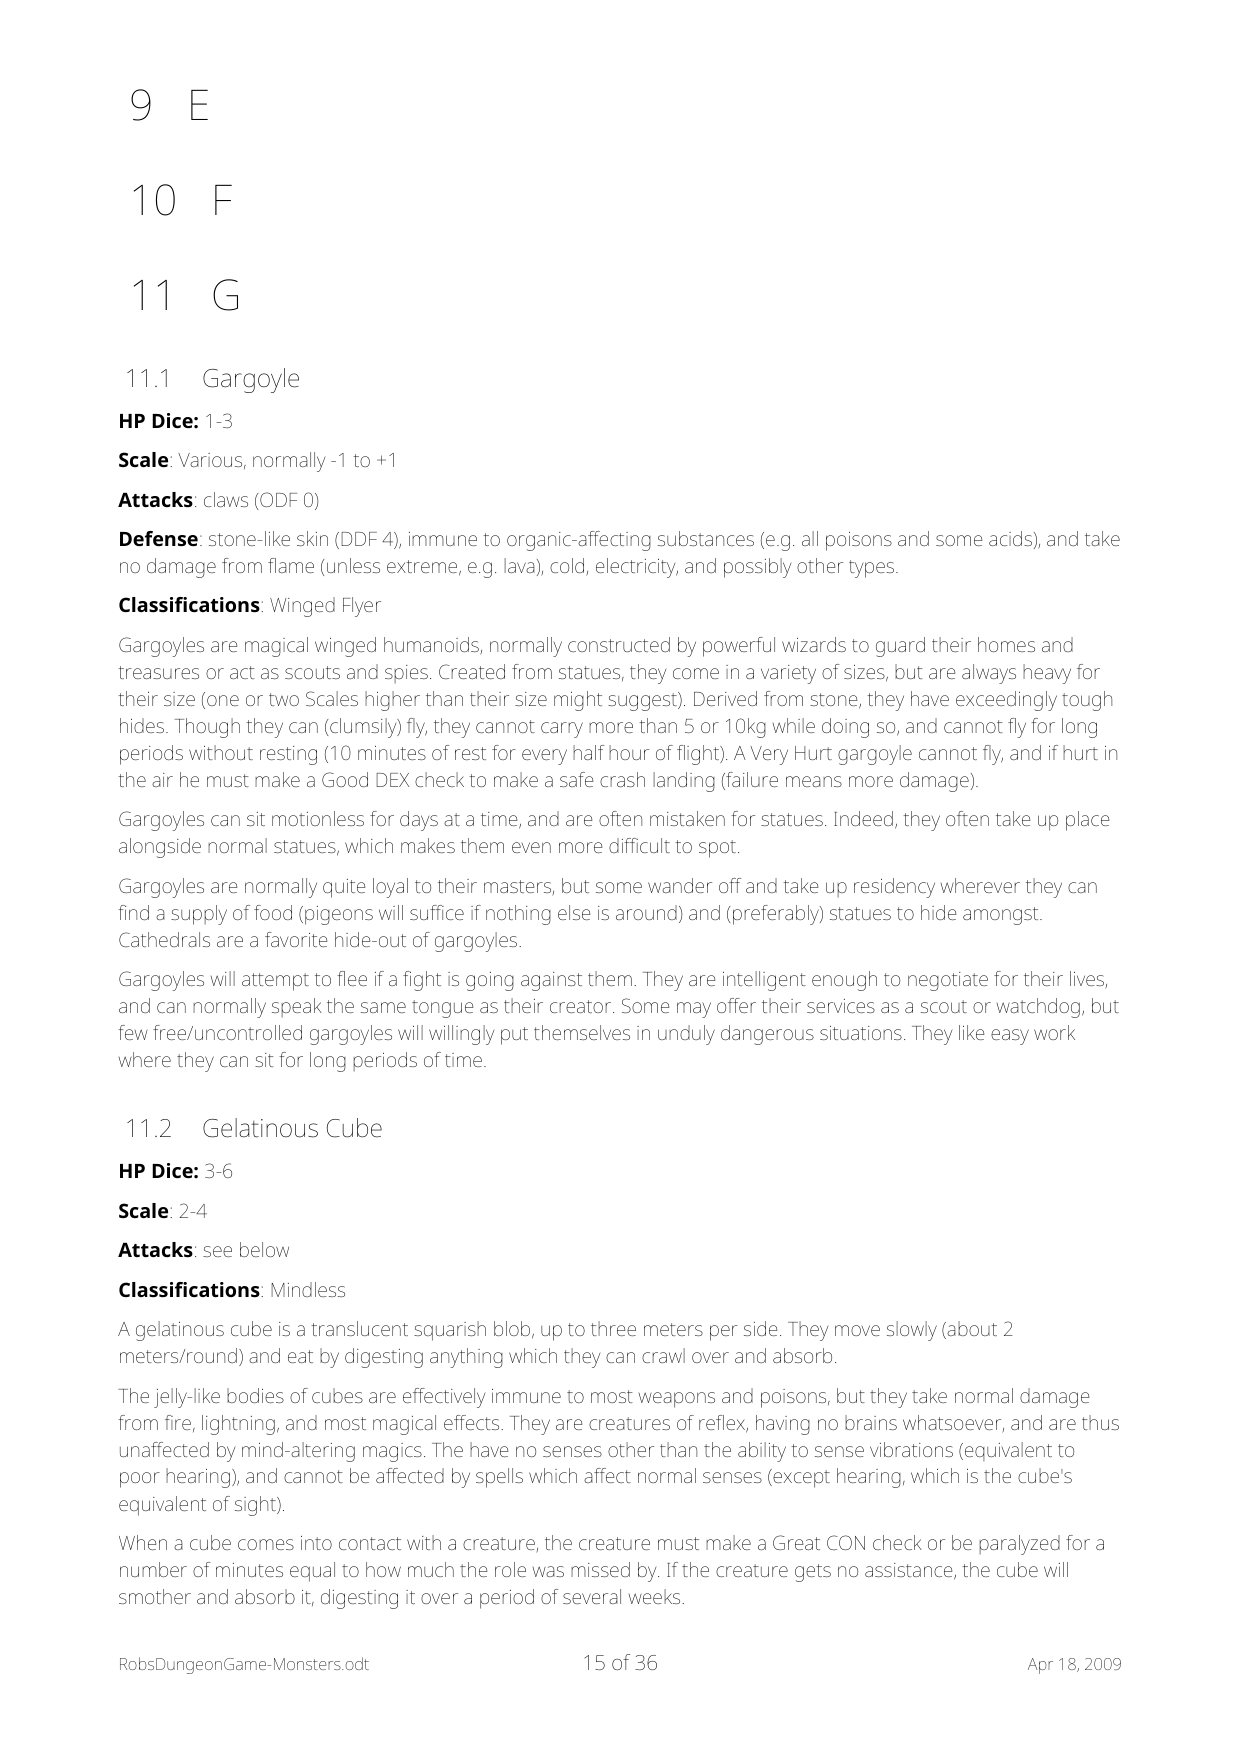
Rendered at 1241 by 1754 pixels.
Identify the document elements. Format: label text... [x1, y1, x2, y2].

subtitle E [118, 75, 1122, 133]
text Scale: 2-4 [118, 1197, 1122, 1224]
text Classifications: Mindless [118, 1276, 1122, 1303]
text Gargoyles are normally quite loyal to their masters, but some wander off and take up residency wherever they can find a supply of food (pigeons will suffice if nothing else is around) and (preferably) statues to hide amongst. Cathedrals are a favorite hide-out of gargoyles. [118, 872, 1122, 953]
text Gargoyles can sit motionless for days at a time, and are often mistaken for statues. Indeed, they often take up place alongside normal statues, which makes them even more difficult to spot. [118, 806, 1122, 859]
subtitle G [118, 265, 1122, 323]
text Scale: Various, normally -1 to +1 [118, 446, 1122, 473]
text Classifications: Winged Flyer [118, 592, 1122, 619]
text Gargoyles are magical winged humanoids, normally constructed by powerful wizards to guard their homes and treasures or act as scouts and spies. Created from statues, they come in a variety of sizes, but are always heavy for their size (one or two Scales higher than their size might suggest). Derived from stone, they have exceedingly tough hides. Though they can (clumsily) fly, they cannot carry more than 5 or 10kg while doing so, and cannot fly for long periods without resting (10 minutes of rest for every half hour of flight). A Very Hurt gargoyle cannot fly, and if hurt in the air he must make a Good DEX check to make a safe crash landing (failure means more damage). [118, 631, 1122, 793]
text Attacks: see below [118, 1236, 1122, 1263]
text Attacks: claws (ODF 0) [118, 486, 1122, 513]
text HP Dice: 1-3 [118, 407, 1122, 434]
subtitle F [118, 170, 1122, 228]
text Gargoyles will attempt to flee if a fight is going against them. They are intelligent enough to negotiate for their lives, and can normally speak the same tongue as their creator. Some may offer their services as a scout or watchdog, but few free/uncontrolled gargoyles will willingly put themselves in unduly dangerous situations. They like easy work where they can sit for long periods of time. [118, 966, 1122, 1073]
text A gelatinous cube is a translucent squarish blob, up to three meters per side. They move slowly (about 2 meters/round) and eat by digesting anything which they can crawl over and absorb. [118, 1315, 1122, 1369]
text When a cube comes into contact with a creature, the creature must make a Great CON check or be paralyzed for a number of minutes equal to how much the role was missed by. If the creature gets no assistance, the cube will smother and absorb it, digesting it over a period of several weeks. [118, 1529, 1122, 1610]
text HP Dice: 3-6 [118, 1157, 1122, 1184]
subtitle Gelatinous Cube [118, 1111, 1122, 1145]
text The jelly-like bodies of cubes are effectively immune to most weapons and poisons, but they take normal damage from fire, lightning, and most magical effects. They are creatures of reflex, having no brains whatsoever, and are thus unaffected by mind-altering magics. The have no senses other than the ability to sense vibrations (equivalent to poor hearing), and cannot be affected by spells which affect normal senses (except hearing, which is the cube's equivalent of sight). [118, 1382, 1122, 1517]
subtitle Gargoyle [118, 360, 1122, 394]
text Defense: stone-like skin (DDF 4), immune to organic-affecting substances (e.g. all poisons and some acids), and take no damage from flame (unless extreme, e.g. lava), cold, electricity, and possibly other types. [118, 525, 1122, 579]
